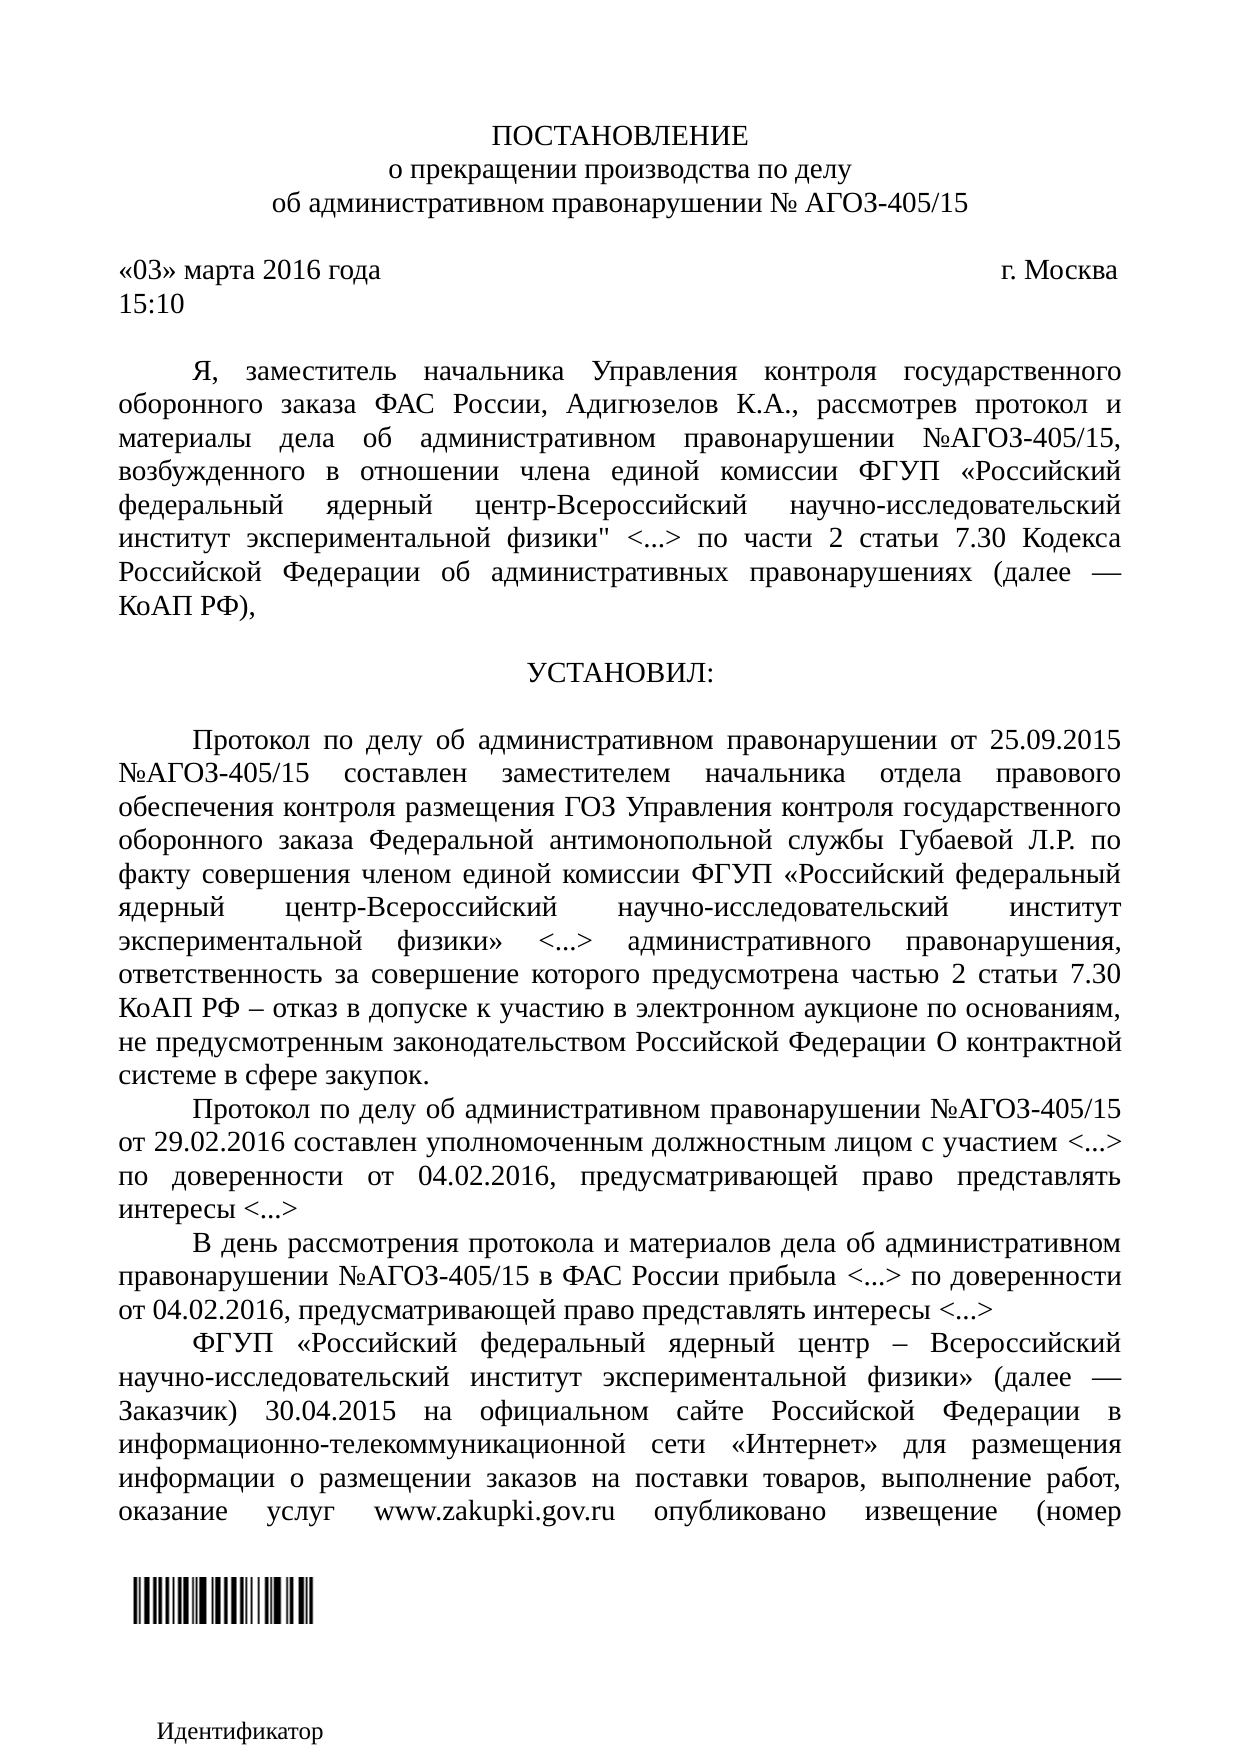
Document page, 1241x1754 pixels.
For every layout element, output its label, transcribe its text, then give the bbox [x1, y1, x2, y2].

text 15:10 [118, 286, 1122, 319]
text «03» марта 2016 года г. Москва [118, 252, 1122, 286]
text ФГУП «Российский федеральный ядерный центр – Всероссийский научно-исследовательский институт экспериментальной физики» (далее — Заказчик) 30.04.2015 на официальном сайте Российской Федерации в информационно-телекоммуникационной сети «Интернет» для размещения информации о размещении заказов на поставки товаров, выполнение работ, оказание услуг www.zakupki.gov.ru опубликовано извещение (номер [118, 1326, 1122, 1527]
text УСТАНОВИЛ: [118, 655, 1122, 688]
text о прекращении производства по делу [118, 152, 1122, 185]
text Протокол по делу об административном правонарушении от 25.09.2015 №АГОЗ-405/15 составлен заместителем начальника отдела правового обеспечения контроля размещения ГОЗ Управления контроля государственного оборонного заказа Федеральной антимонопольной службы Губаевой Л.Р. по факту совершения членом единой комиссии ФГУП «Российский федеральный ядерный центр-Всероссийский научно-исследовательский институт экспериментальной физики» <...> административного правонарушения, ответственность за совершение которого предусмотрена частью 2 статьи 7.30 КоАП РФ – отказ в допуске к участию в электронном аукционе по основаниям, не предусмотренным законодательством Российской Федерации О контрактной системе в сфере закупок. [118, 722, 1122, 1091]
text Протокол по делу об административном правонарушении №АГОЗ-405/15 от 29.02.2016 составлен уполномоченным должностным лицом с участием <...> по доверенности от 04.02.2016, предусматривающей право представлять интересы <...> [118, 1091, 1122, 1225]
text В день рассмотрения протокола и материалов дела об административном правонарушении №АГОЗ-405/15 в ФАС России прибыла <...> по доверенности от 04.02.2016, предусматривающей право представлять интересы <...> [118, 1225, 1122, 1326]
picture [118, 1577, 331, 1624]
text Я, заместитель начальника Управления контроля государственного оборонного заказа ФАС России, Адигюзелов К.А., рассмотрев протокол и материалы дела об административном правонарушении №АГОЗ-405/15, возбужденного в отношении члена единой комиссии ФГУП «Российский федеральный ядерный центр-Всероссийский научно-исследовательский институт экспериментальной физики" <...> по части 2 статьи 7.30 Кодекса Российской Федерации об административных правонарушениях (далее — КоАП РФ), [118, 353, 1122, 621]
text ПОСТАНОВЛЕНИЕ [118, 118, 1122, 152]
text об административном правонарушении № АГОЗ-405/15 [118, 185, 1122, 219]
